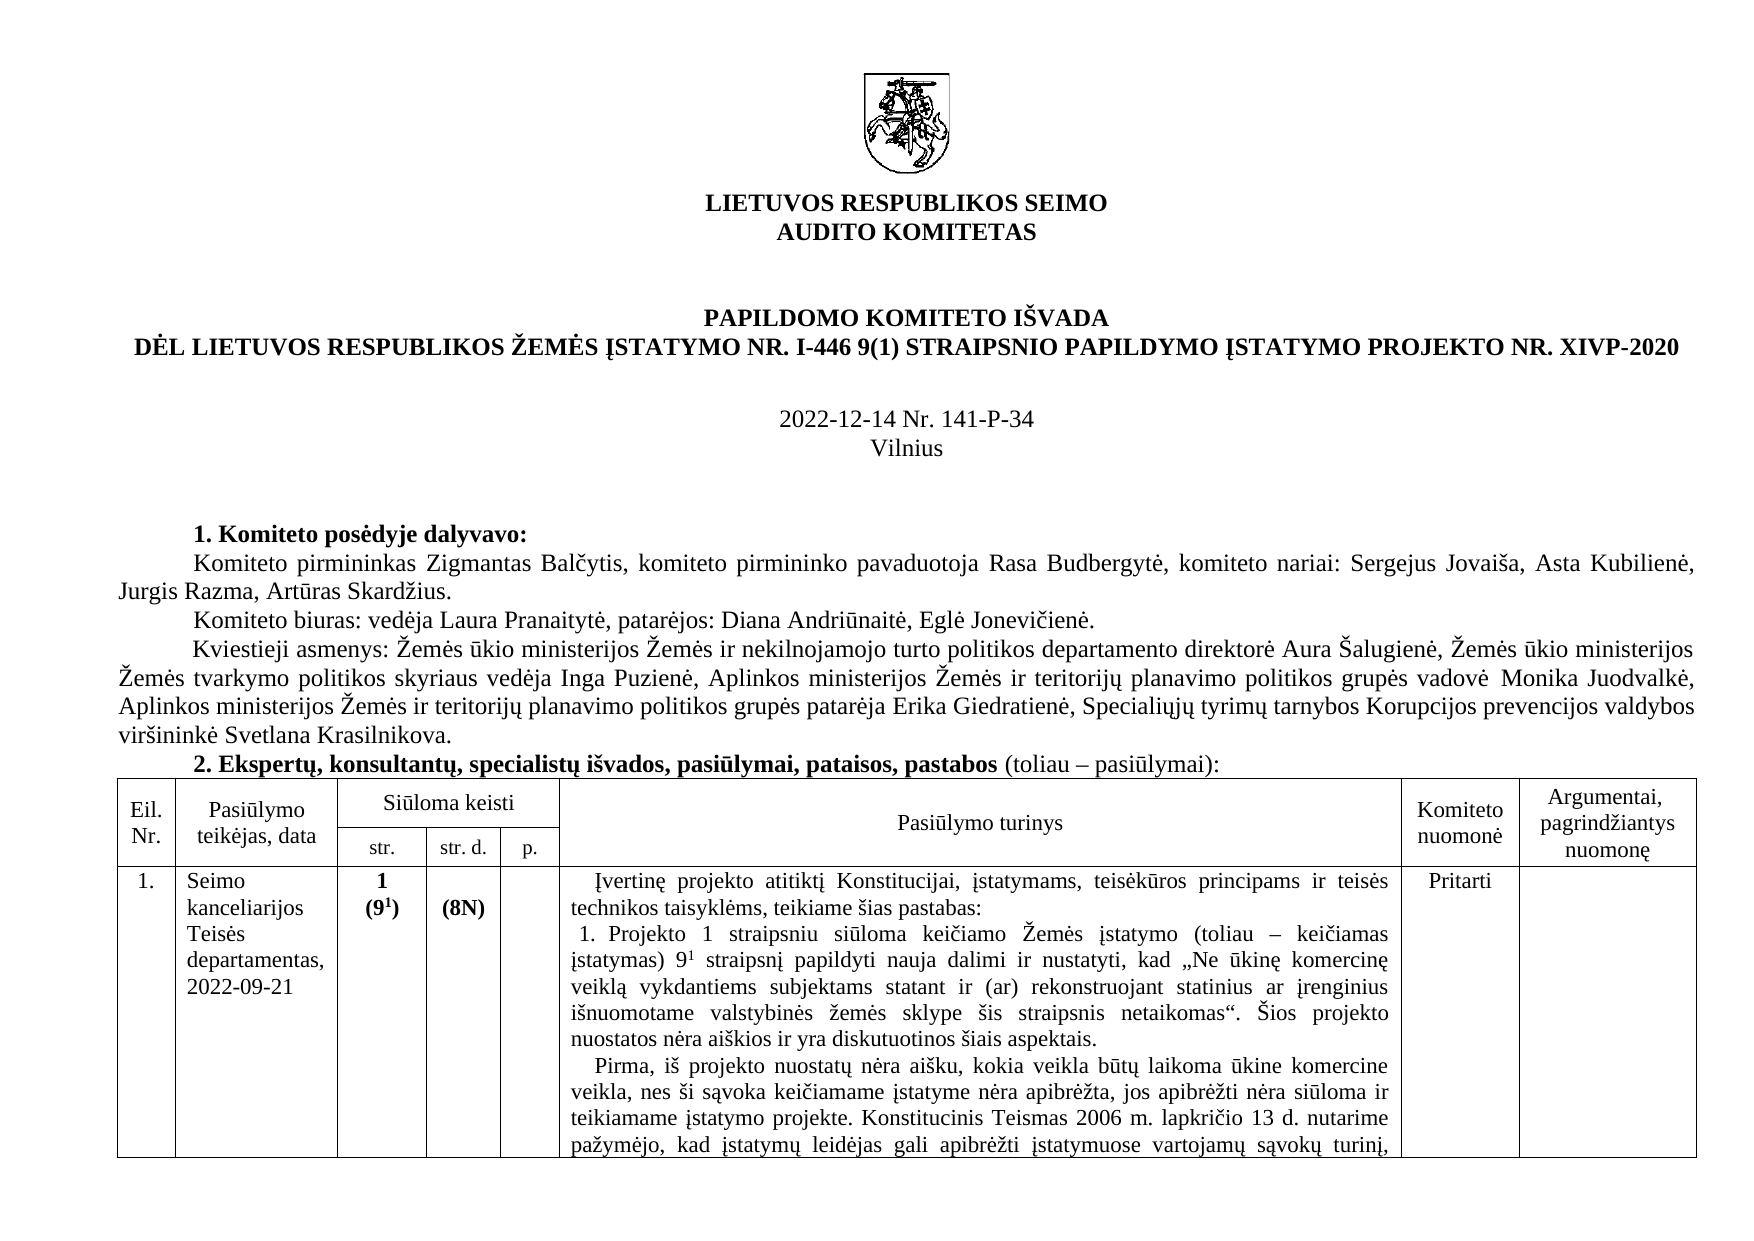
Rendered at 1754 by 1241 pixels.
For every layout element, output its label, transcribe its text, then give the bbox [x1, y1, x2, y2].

table_header Pasiūlymo teikėjas, data [176, 779, 337, 866]
table_cell Įvertinę projekto atitiktį Konstitucijai, įstatymams, teisėkūros principams ir teisės technikos taisyklėms, teikiame šias pastabas: Projekto 1 straipsniu siūloma keičiamo Žemės įstatymo (toliau – keičiamas įstatymas) 91 straipsnį papildyti nauja dalimi ir nustatyti, kad „Ne ūkinę komercinę veiklą vykdantiems subjektams statant ir (ar) rekonstruojant statinius ar įrenginius išnuomotame valstybinės žemės sklype šis straipsnis netaikomas“. Šios projekto nuostatos nėra aiškios ir yra diskutuotinos šiais aspektais. Pirma, iš projekto nuostatų nėra aišku, kokia veikla būtų laikoma ūkine komercine veikla, nes ši sąvoka keičiamame įstatyme nėra apibrėžta, jos apibrėžti nėra siūloma ir teikiamame įstatymo projekte. Konstitucinis Teismas 2006 m. lapkričio 13 d. nutarime pažymėjo, kad įstatymų leidėjas gali apibrėžti įstatymuose vartojamų sąvokų turinį, [560, 867, 1401, 1157]
table_cell (8N) [427, 867, 500, 1157]
table_cell 1 (91) [338, 867, 426, 1157]
subtitle PAPILDOMO KOMITETO IŠVADA [118, 303, 1695, 332]
table_cell p. [501, 828, 559, 866]
text Kviestieji asmenys: Žemės ūkio ministerijos Žemės ir nekilnojamojo turto politikos departamento direktorė Aura Šalugienė, Žemės ūkio ministerijos Žemės tvarkymo politikos skyriaus vedėja Inga Puzienė, Aplinkos ministerijos Žemės ir teritorijų planavimo politikos grupės vadovė Monika Juodvalkė, Aplinkos ministerijos Žemės ir teritorijų planavimo politikos grupės patarėja Erika Giedratienė, Specialiųjų tyrimų tarnybos Korupcijos prevencijos valdybos viršininkė Svetlana Krasilnikova. [118, 634, 1695, 749]
text Komiteto pirmininkas Zigmantas Balčytis, komiteto pirmininko pavaduotoja Rasa Budbergytė, komiteto nariai: Sergejus Jovaiša, Asta Kubilienė, Jurgis Razma, Artūras Skardžius. [118, 548, 1695, 605]
table_header Eil. Nr. [118, 779, 175, 866]
text LIETUVOS RESPUBLIKOS SEIMO [118, 188, 1695, 217]
table_cell Seimo kanceliarijos Teisės departamentas, 2022-09-21 [176, 867, 337, 1157]
text Komiteto biuras: vedėja Laura Pranaitytė, patarėjos: Diana Andriūnaitė, Eglė Jonevičienė. [118, 605, 1695, 634]
table_header Pasiūlymo turinys [560, 779, 1401, 866]
table_cell [501, 867, 559, 1157]
text Vilnius [118, 433, 1695, 461]
text 2022-12-14 Nr. 141-P-34 [118, 404, 1695, 433]
table_header Argumentai, pagrindžiantys nuomonę [1520, 779, 1696, 866]
table_cell [1520, 867, 1696, 1157]
table_cell [118, 867, 175, 1157]
text 1. Komiteto posėdyje dalyvavo: [118, 519, 1695, 548]
table_cell Pritarti [1402, 867, 1519, 1157]
table_header Siūloma keisti [338, 779, 559, 827]
table_header Komiteto nuomonė [1402, 779, 1519, 866]
subtitle 2. Ekspertų, konsultantų, specialistų išvados, pasiūlymai, pataisos, pastabos (toliau – pasiūlymai): [118, 749, 1695, 778]
table_cell str. [338, 828, 426, 866]
text DĖL LIETUVOS RESPUBLIKOS ŽEMĖS ĮSTATYMO NR. I-446 9(1) STRAIPSNIO PAPILDYMO ĮSTATYMO PROJEKTO NR. XIVP-2020 [118, 332, 1695, 361]
text AUDITO KOMITETas [118, 217, 1695, 246]
table_cell str. d. [427, 828, 500, 866]
